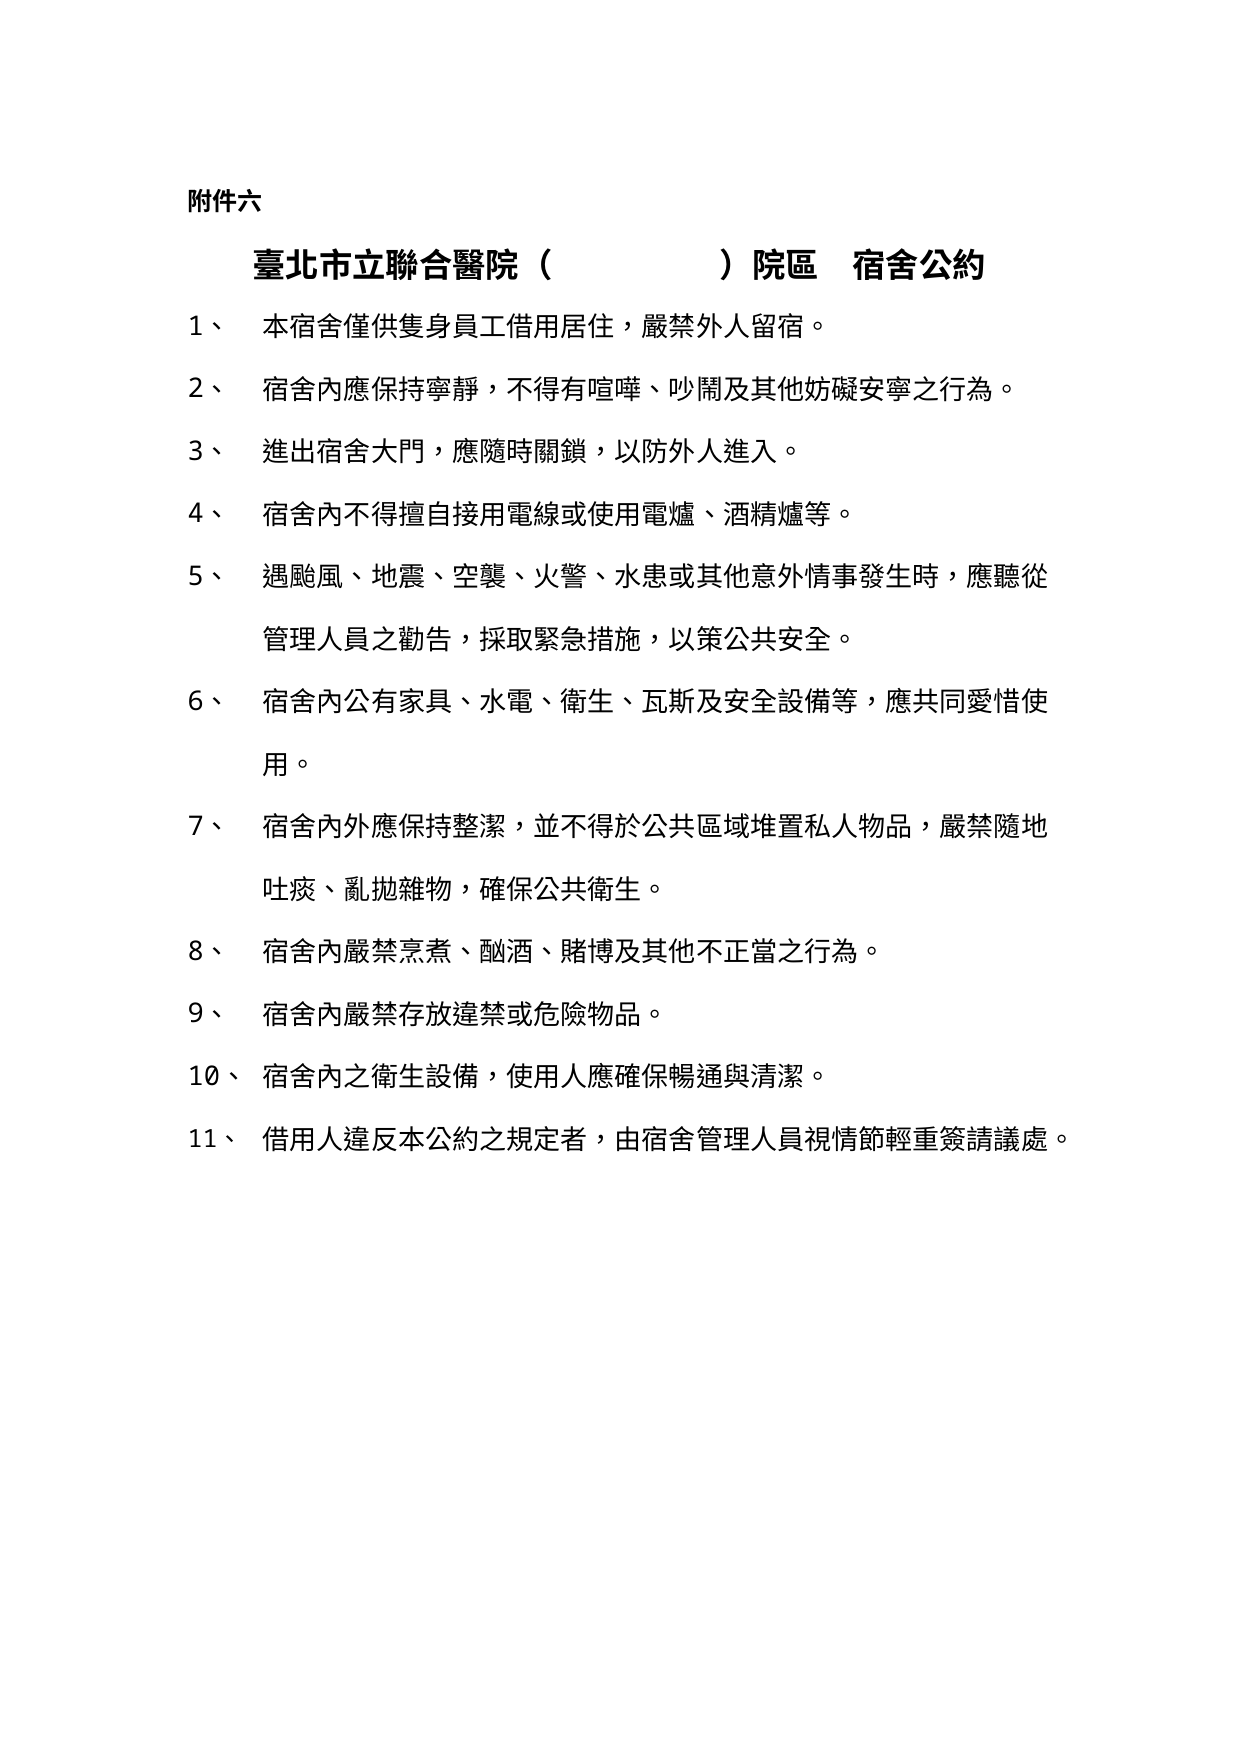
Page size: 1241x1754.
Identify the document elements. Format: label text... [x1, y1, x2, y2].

list 宿舍內應保持寧靜，不得有喧嘩、吵鬧及其他妨礙安寧之行為。 [187, 346, 1050, 408]
list 本宿舍僅供隻身員工借用居住，嚴禁外人留宿。 [187, 283, 1050, 346]
list 進出宿舍大門，應隨時關鎖，以防外人進入。 [187, 408, 1050, 471]
list 借用人違反本公約之規定者，由宿舍管理人員視情節輕重簽請議處。 [187, 1096, 1050, 1158]
list 宿舍內嚴禁烹煮、酗酒、賭博及其他不正當之行為。 [187, 908, 1050, 971]
text 附件六 [187, 158, 1031, 221]
list 宿舍內嚴禁存放違禁或危險物品。 [187, 971, 1050, 1033]
list 宿舍內之衛生設備，使用人應確保暢通與清潔。 [187, 1033, 1050, 1096]
list 宿舍內公有家具、水電、衛生、瓦斯及安全設備等，應共同愛惜使用。 [187, 658, 1050, 783]
list 宿舍內不得擅自接用電線或使用電爐、酒精爐等。 [187, 471, 1050, 533]
text 臺北市立聯合醫院（ ）院區 宿舍公約 [187, 221, 1050, 283]
list 宿舍內外應保持整潔，並不得於公共區域堆置私人物品，嚴禁隨地吐痰、亂拋雜物，確保公共衛生。 [187, 783, 1050, 908]
list 遇颱風、地震、空襲、火警、水患或其他意外情事發生時，應聽從管理人員之勸告，採取緊急措施，以策公共安全。 [187, 533, 1050, 658]
